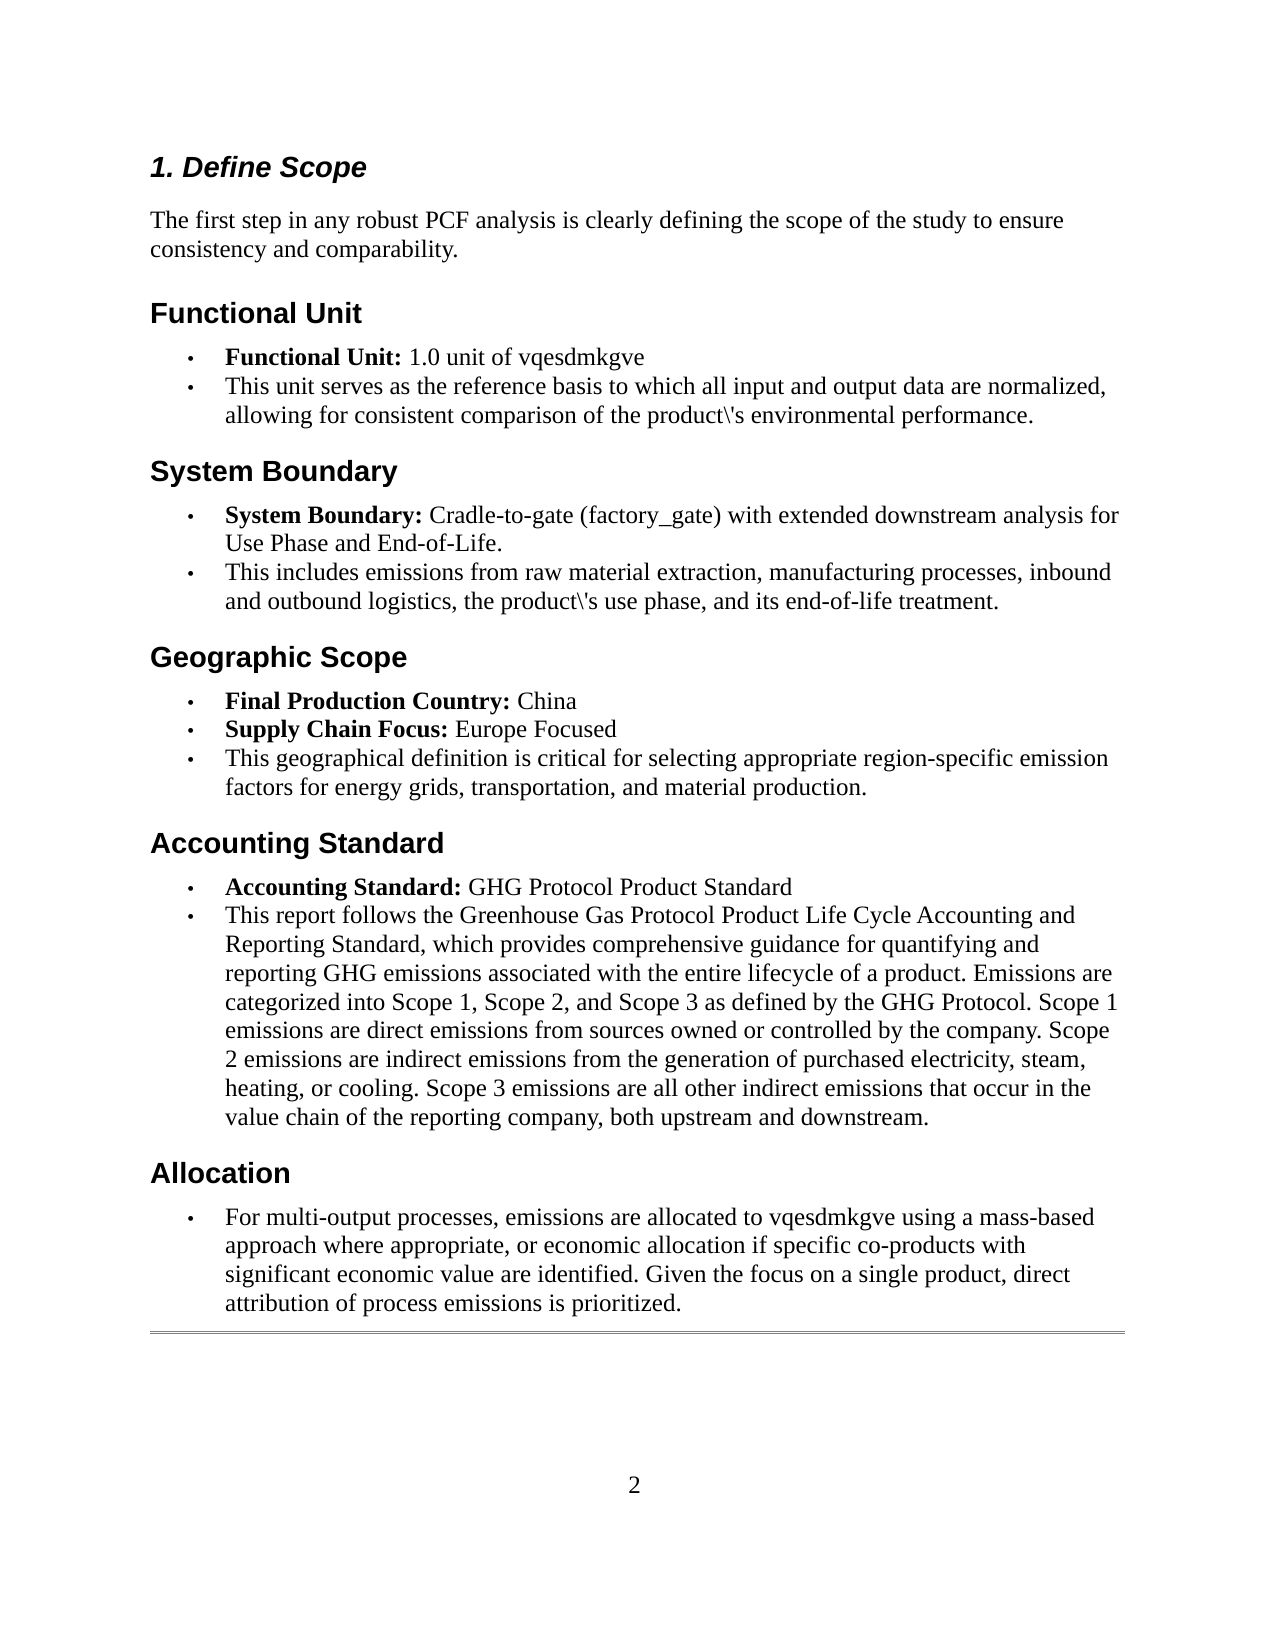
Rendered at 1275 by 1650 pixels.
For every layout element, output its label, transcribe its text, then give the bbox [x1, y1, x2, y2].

list Functional Unit: 1.0 unit of vqesdmkgve [187, 342, 1125, 371]
list This includes emissions from raw material extraction, manufacturing processes, inbound and outbound logistics, the product\'s use phase, and its end-of-life treatment. [187, 557, 1125, 615]
list This geographical definition is critical for selecting appropriate region-specific emission factors for energy grids, transportation, and material production. [187, 743, 1125, 801]
subtitle System Boundary [150, 454, 1125, 487]
text The first step in any robust PCF analysis is clearly defining the scope of the study to ensure consistency and comparability. [150, 205, 1125, 262]
subtitle Functional Unit [150, 296, 1125, 330]
subtitle 1. Define Scope [150, 150, 1125, 183]
subtitle Allocation [150, 1156, 1125, 1189]
list This report follows the Greenhouse Gas Protocol Product Life Cycle Accounting and Reporting Standard, which provides comprehensive guidance for quantifying and reporting GHG emissions associated with the entire lifecycle of a product. Emissions are categorized into Scope 1, Scope 2, and Scope 3 as defined by the GHG Protocol. Scope 1 emissions are direct emissions from sources owned or controlled by the company. Scope 2 emissions are indirect emissions from the generation of purchased electricity, steam, heating, or cooling. Scope 3 emissions are all other indirect emissions that occur in the value chain of the reporting company, both upstream and downstream. [187, 901, 1125, 1131]
list Supply Chain Focus: Europe Focused [187, 714, 1125, 743]
list System Boundary: Cradle-to-gate (factory_gate) with extended downstream analysis for Use Phase and End-of-Life. [187, 500, 1125, 557]
list Accounting Standard: GHG Protocol Product Standard [187, 872, 1125, 901]
list Final Production Country: China [187, 686, 1125, 714]
subtitle Accounting Standard [150, 826, 1125, 859]
list For multi-output processes, emissions are allocated to vqesdmkgve using a mass-based approach where appropriate, or economic allocation if specific co-products with significant economic value are identified. Given the focus on a single product, direct attribution of process emissions is prioritized. [187, 1202, 1125, 1317]
subtitle Geographic Scope [150, 640, 1125, 673]
list This unit serves as the reference basis to which all input and output data are normalized, allowing for consistent comparison of the product\'s environmental performance. [187, 371, 1125, 429]
